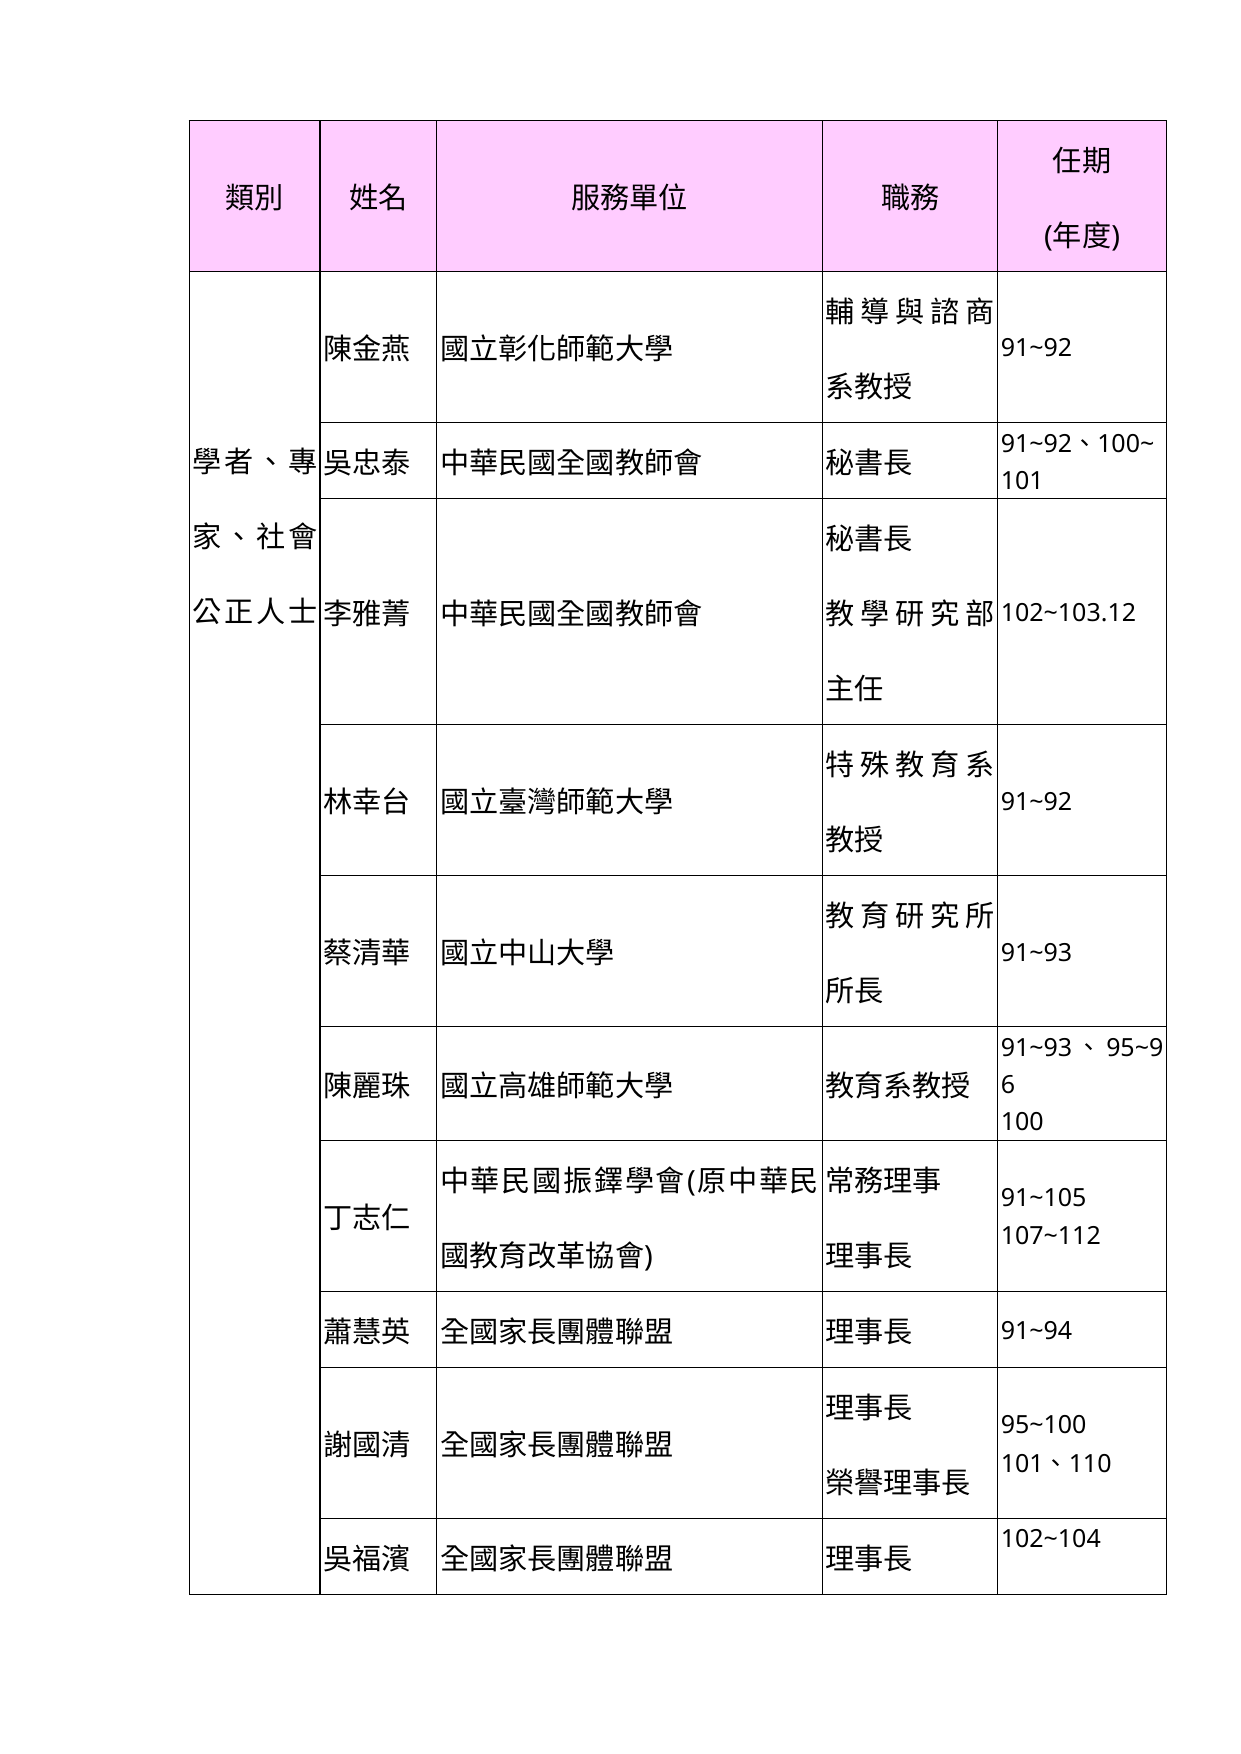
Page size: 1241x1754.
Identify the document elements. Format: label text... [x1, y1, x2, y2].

table_cell 陳麗珠 [321, 1027, 436, 1140]
table_cell 李雅菁 [321, 499, 436, 724]
table_cell 輔導與諮商系教授 [823, 272, 997, 422]
table_cell 陳金燕 [321, 272, 436, 422]
table_cell 國立中山大學 [437, 876, 822, 1026]
table_cell 理事長 榮譽理事長 [823, 1368, 997, 1518]
table_cell 秘書長 [823, 423, 997, 498]
table_cell 蔡清華 [321, 876, 436, 1026]
table_cell 91~92 [998, 725, 1166, 875]
table_cell 中華民國全國教師會 [437, 499, 822, 724]
table_cell 91~92、100~101 [998, 423, 1166, 498]
table_cell 91~105 107~112 [998, 1141, 1166, 1291]
table_cell 國立臺灣師範大學 [437, 725, 822, 875]
table_cell 謝國清 [321, 1368, 436, 1518]
table_cell 蕭慧英 [321, 1292, 436, 1367]
table_cell 特殊教育系教授 [823, 725, 997, 875]
table_cell 教育研究所所長 [823, 876, 997, 1026]
table_cell 吳福濱 [321, 1519, 436, 1594]
table_cell 中華民國全國教師會 [437, 423, 822, 498]
table_header 任期 (年度) [998, 121, 1166, 271]
table_cell 全國家長團體聯盟 [437, 1292, 822, 1367]
table_header 服務單位 [437, 121, 822, 271]
table_cell 教育系教授 [823, 1027, 997, 1140]
table_cell 常務理事 理事長 [823, 1141, 997, 1291]
table_cell 理事長 [823, 1519, 997, 1594]
table_cell 102~104 [998, 1519, 1166, 1594]
table_header 姓名 [321, 121, 436, 271]
table_cell 91~94 [998, 1292, 1166, 1367]
table_cell 95~100 101、110 [998, 1368, 1166, 1518]
table_cell 林幸台 [321, 725, 436, 875]
table_cell 國立彰化師範大學 [437, 272, 822, 422]
table_cell 中華民國振鐸學會(原中華民國教育改革協會) [437, 1141, 822, 1291]
table_cell 91~93 [998, 876, 1166, 1026]
table_header 職務 [823, 121, 997, 271]
table_cell 秘書長 教學研究部主任 [823, 499, 997, 724]
table_cell 91~93、95~96 100 [998, 1027, 1166, 1140]
table_cell 吳忠泰 [321, 423, 436, 498]
table_cell 91~92 [998, 272, 1166, 422]
table_cell 丁志仁 [321, 1141, 436, 1291]
table_cell 國立高雄師範大學 [437, 1027, 822, 1140]
table_cell 102~103.12 [998, 499, 1166, 724]
table_header 類別 [190, 121, 319, 271]
table_cell 全國家長團體聯盟 [437, 1368, 822, 1518]
table_cell 全國家長團體聯盟 [437, 1519, 822, 1594]
table_cell 理事長 [823, 1292, 997, 1367]
